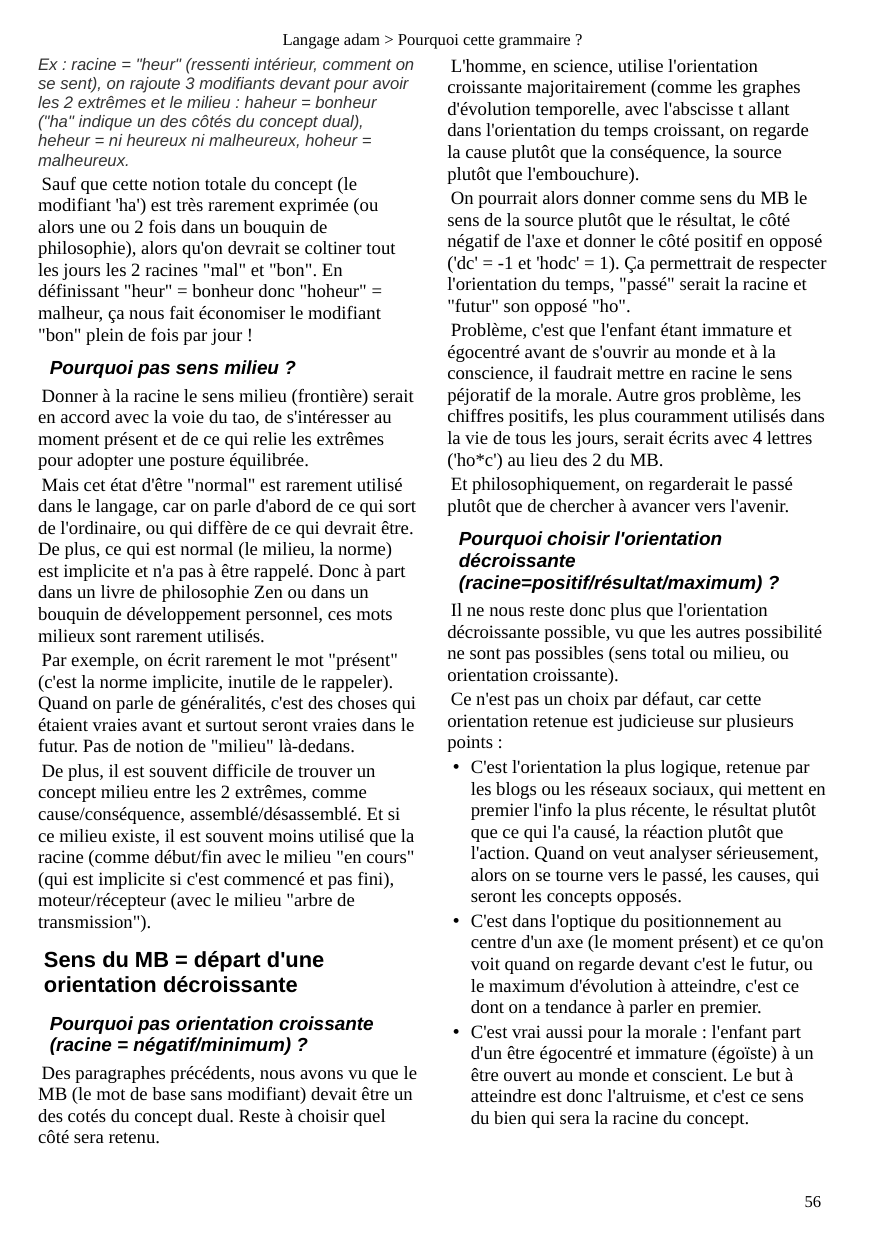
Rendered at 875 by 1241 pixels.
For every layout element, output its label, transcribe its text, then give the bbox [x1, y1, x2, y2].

text Ex : racine = "heur" (ressenti intérieur, comment on se sent), on rajoute 3 modifiants devant pour avoir les 2 extrêmes et le milieu : haheur = bonheur ("ha" indique un des côtés du concept dual), heheur = ni heureux ni malheureux, hoheur = malheureux. [38, 54, 418, 169]
text Ce n'est pas un choix par défaut, car cette orientation retenue est judicieuse sur plusieurs points : [447, 688, 827, 753]
text Il ne nous reste donc plus que l'orientation décroissante possible, vu que les autres possibilité ne sont pas possibles (sens total ou milieu, ou orientation croissante). [447, 599, 827, 685]
text Et philosophiquement, on regarderait le passé plutôt que de chercher à avancer vers l'avenir. [447, 473, 827, 516]
list C'est vrai aussi pour la morale : l'enfant part d'un être égocentré et immature (égoïste) à un être ouvert au monde et conscient. Le but à atteindre est donc l'altruisme, et c'est ce sens du bien qui sera la racine du concept. [453, 1021, 827, 1128]
text Sauf que cette notion totale du concept (le modifiant 'ha') est très rarement exprimée (ou alors une ou 2 fois dans un bouquin de philosophie), alors qu'on devrait se coltiner tout les jours les 2 racines "mal" et "bon". En définissant "heur" = bonheur donc "hoheur" = malheur, ça nous fait économiser le modifiant "bon" plein de fois par jour ! [38, 172, 418, 345]
text Mais cet état d'être "normal" est rarement utilisé dans le langage, car on parle d'abord de ce qui sort de l'ordinaire, ou qui diffère de ce qui devrait être. De plus, ce qui est normal (le milieu, la norme) est implicite et n'a pas à être rappelé. Donc à part dans un livre de philosophie Zen ou dans un bouquin de développement personnel, ces mots milieux sont rarement utilisés. [38, 474, 418, 646]
text De plus, il est souvent difficile de trouver un concept milieu entre les 2 extrêmes, comme cause/conséquence, assemblé/désassemblé. Et si ce milieu existe, il est souvent moins utilisé que la racine (comme début/fin avec le milieu "en cours" (qui est implicite si c'est commencé et pas fini), moteur/récepteur (avec le milieu "arbre de transmission"). [38, 760, 418, 932]
subtitle Pourquoi choisir l'orientation décroissante (racine=positif/résultat/maximum) ? [459, 528, 827, 593]
list C'est dans l'optique du positionnement au centre d'un axe (le moment présent) et ce qu'on voit quand on regarde devant c'est le futur, ou le maximum d'évolution à atteindre, c'est ce dont on a tendance à parler en premier. [453, 910, 827, 1018]
text L'homme, en science, utilise l'orientation croissante majoritairement (comme les graphes d'évolution temporelle, avec l'abscisse t allant dans l'orientation du temps croissant, on regarde la cause plutôt que la conséquence, la source plutôt que l'embouchure). [447, 54, 827, 184]
text On pourrait alors donner comme sens du MB le sens de la source plutôt que le résultat, le côté négatif de l'axe et donner le côté positif en opposé ('dc' = -1 et 'hodc' = 1). Ça permettrait de respecter l'orientation du temps, "passé" serait la racine et "futur" son opposé "ho". [447, 187, 827, 316]
text Donner à la racine le sens milieu (frontière) serait en accord avec la voie du tao, de s'intéresser au moment présent et de ce qui relie les extrêmes pour adopter une posture équilibrée. [38, 384, 418, 471]
text Par exemple, on écrit rarement le mot "présent" (c'est la norme implicite, inutile de le rappeler). Quand on parle de généralités, c'est des choses qui étaient vraies avant et surtout seront vraies dans le futur. Pas de notion de "milieu" là-dedans. [38, 649, 418, 757]
subtitle Pourquoi pas orientation croissante (racine = négatif/minimum) ? [49, 1012, 418, 1056]
text Problème, c'est que l'enfant étant immature et égocentré avant de s'ouvrir au monde et à la conscience, il faudrait mettre en racine le sens péjoratif de la morale. Autre gros problème, les chiffres positifs, les plus couramment utilisés dans la vie de tous les jours, serait écrits avec 4 lettres ('ho*c') au lieu des 2 du MB. [447, 319, 827, 470]
subtitle Sens du MB = départ d'une orientation décroissante [44, 947, 418, 997]
text Des paragraphes précédents, nous avons vu que le MB (le mot de base sans modifiant) devait être un des cotés du concept dual. Reste à choisir quel côté sera retenu. [38, 1062, 418, 1148]
list C'est l'orientation la plus logique, retenue par les blogs ou les réseaux sociaux, qui mettent en premier l'info la plus récente, le résultat plutôt que ce qui l'a causé, la réaction plutôt que l'action. Quand on veut analyser sérieusement, alors on se tourne vers le passé, les causes, qui seront les concepts opposés. [453, 756, 827, 907]
subtitle Pourquoi pas sens milieu ? [49, 357, 418, 378]
